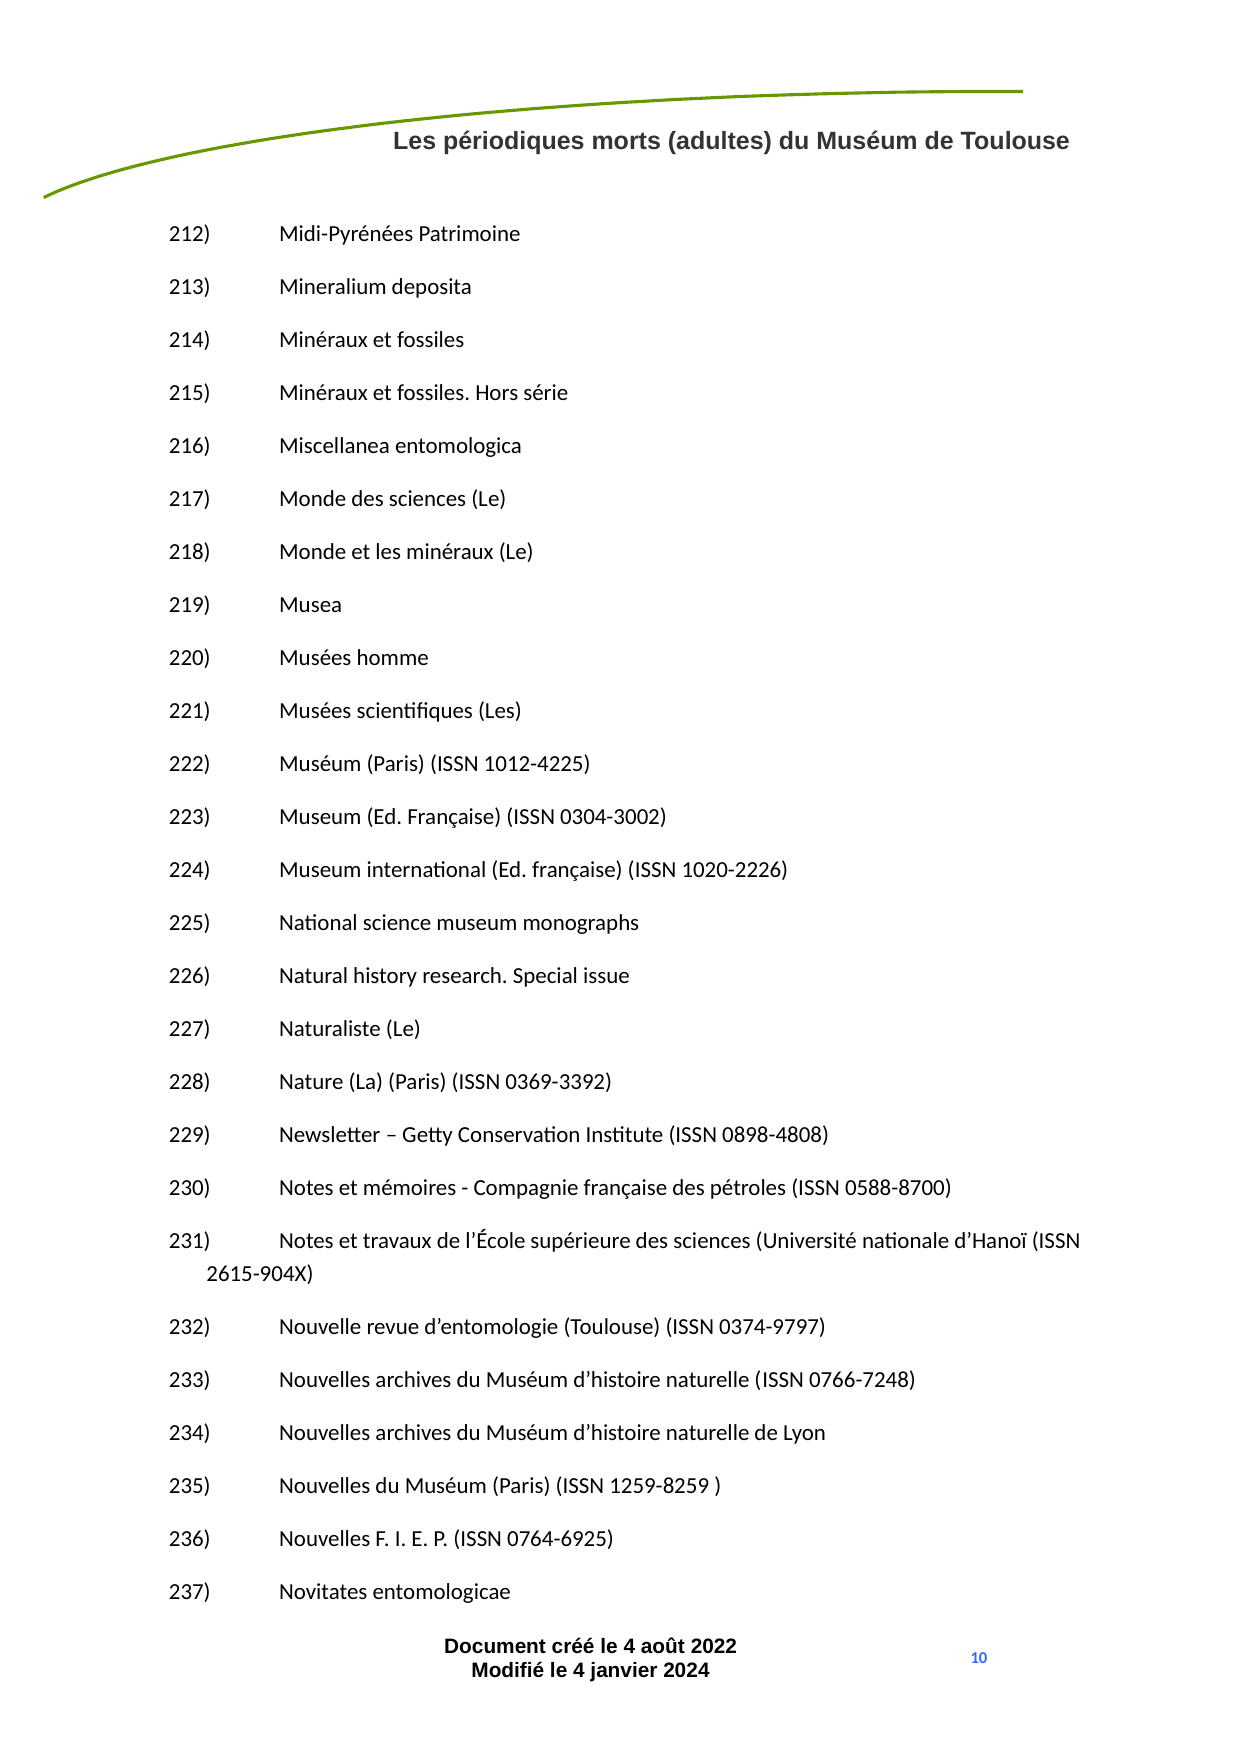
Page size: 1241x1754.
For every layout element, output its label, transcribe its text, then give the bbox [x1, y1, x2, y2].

list Museum (Ed. Française) (ISSN 0304-3002) [169, 802, 1087, 830]
list Mineralium deposita [169, 272, 1087, 300]
list Midi-Pyrénées Patrimoine [169, 219, 1087, 247]
list Musées scientifiques (Les) [169, 696, 1087, 724]
list Notes et mémoires - Compagnie française des pétroles (ISSN 0588-8700) [169, 1173, 1087, 1202]
list Nature (La) (Paris) (ISSN 0369-3392) [169, 1067, 1087, 1096]
list Nouvelles F. I. E. P. (ISSN 0764-6925) [169, 1524, 1087, 1552]
list Monde des sciences (Le) [169, 484, 1087, 512]
list Musea [169, 590, 1087, 618]
list Notes et travaux de l’École supérieure des sciences (Université nationale d’Hanoï (ISSN 2615-904X) [169, 1227, 1087, 1287]
list Minéraux et fossiles. Hors série [169, 378, 1087, 406]
list Nouvelles archives du Muséum d’histoire naturelle de Lyon [169, 1418, 1087, 1446]
list Nouvelles archives du Muséum d’histoire naturelle (ISSN 0766-7248) [169, 1365, 1087, 1393]
list Nouvelles du Muséum (Paris) (ISSN 1259-8259 ) [169, 1471, 1087, 1499]
list Naturaliste (Le) [169, 1014, 1087, 1042]
list Miscellanea entomologica [169, 431, 1087, 459]
list Newsletter – Getty Conservation Institute (ISSN 0898-4808) [169, 1121, 1087, 1148]
list Novitates entomologicae [169, 1577, 1087, 1605]
list Natural history research. Special issue [169, 961, 1087, 989]
list Museum international (Ed. française) (ISSN 1020-2226) [169, 855, 1087, 883]
list Musées homme [169, 643, 1087, 671]
list Nouvelle revue d’entomologie (Toulouse) (ISSN 0374-9797) [169, 1312, 1087, 1340]
list National science museum monographs [169, 908, 1087, 936]
list Monde et les minéraux (Le) [169, 537, 1087, 565]
list Minéraux et fossiles [169, 325, 1087, 353]
list Muséum (Paris) (ISSN 1012-4225) [169, 749, 1087, 777]
